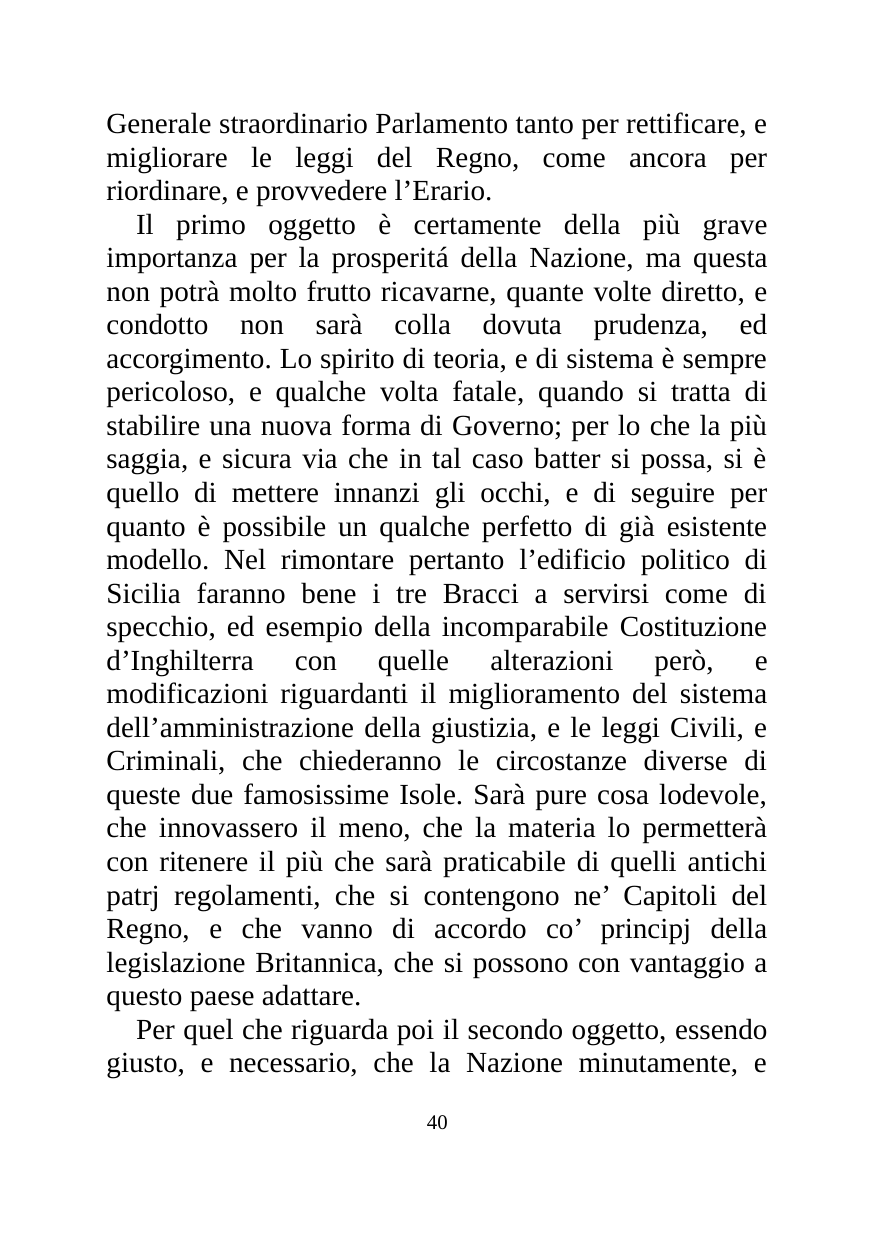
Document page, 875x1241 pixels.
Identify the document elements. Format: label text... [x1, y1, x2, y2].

text Generale straordinario Parlamento tanto per rettificare, e migliorare le leggi del Regno, come ancora per riordinare, e provvedere l’Erario. [106, 106, 768, 207]
text Il primo oggetto è certamente della più grave importanza per la prosperitá della Nazione, ma questa non potrà molto frutto ricavarne, quante volte diretto, e condotto non sarà colla dovuta prudenza, ed accorgimento. Lo spirito di teoria, e di sistema è sempre pericoloso, e qualche volta fatale, quando si tratta di stabilire una nuova forma di Governo; per lo che la più saggia, e sicura via che in tal caso batter si possa, si è quello di mettere innanzi gli occhi, e di seguire per quanto è possibile un qualche perfetto di già esistente modello. Nel rimontare pertanto l’edificio politico di Sicilia faranno bene i tre Bracci a servirsi come di specchio, ed esempio della incomparabile Costituzione d’Inghilterra con quelle alterazioni però, e modificazioni riguardanti il miglioramento del sistema dell’amministrazione della giustizia, e le leggi Civili, e Criminali, che chiederanno le circostanze diverse di queste due famosissime Isole. Sarà pure cosa lodevole, che innovassero il meno, che la materia lo permetterà con ritenere il più che sarà praticabile di quelli antichi patrj regolamenti, che si contengono ne’ Capitoli del Regno, e che vanno di accordo co’ principj della legislazione Britannica, che si possono con vantaggio a questo paese adattare. [106, 207, 768, 1012]
text Per quel che riguarda poi il secondo oggetto, essendo giusto, e necessario, che la Nazione minutamente, e [106, 1012, 768, 1079]
